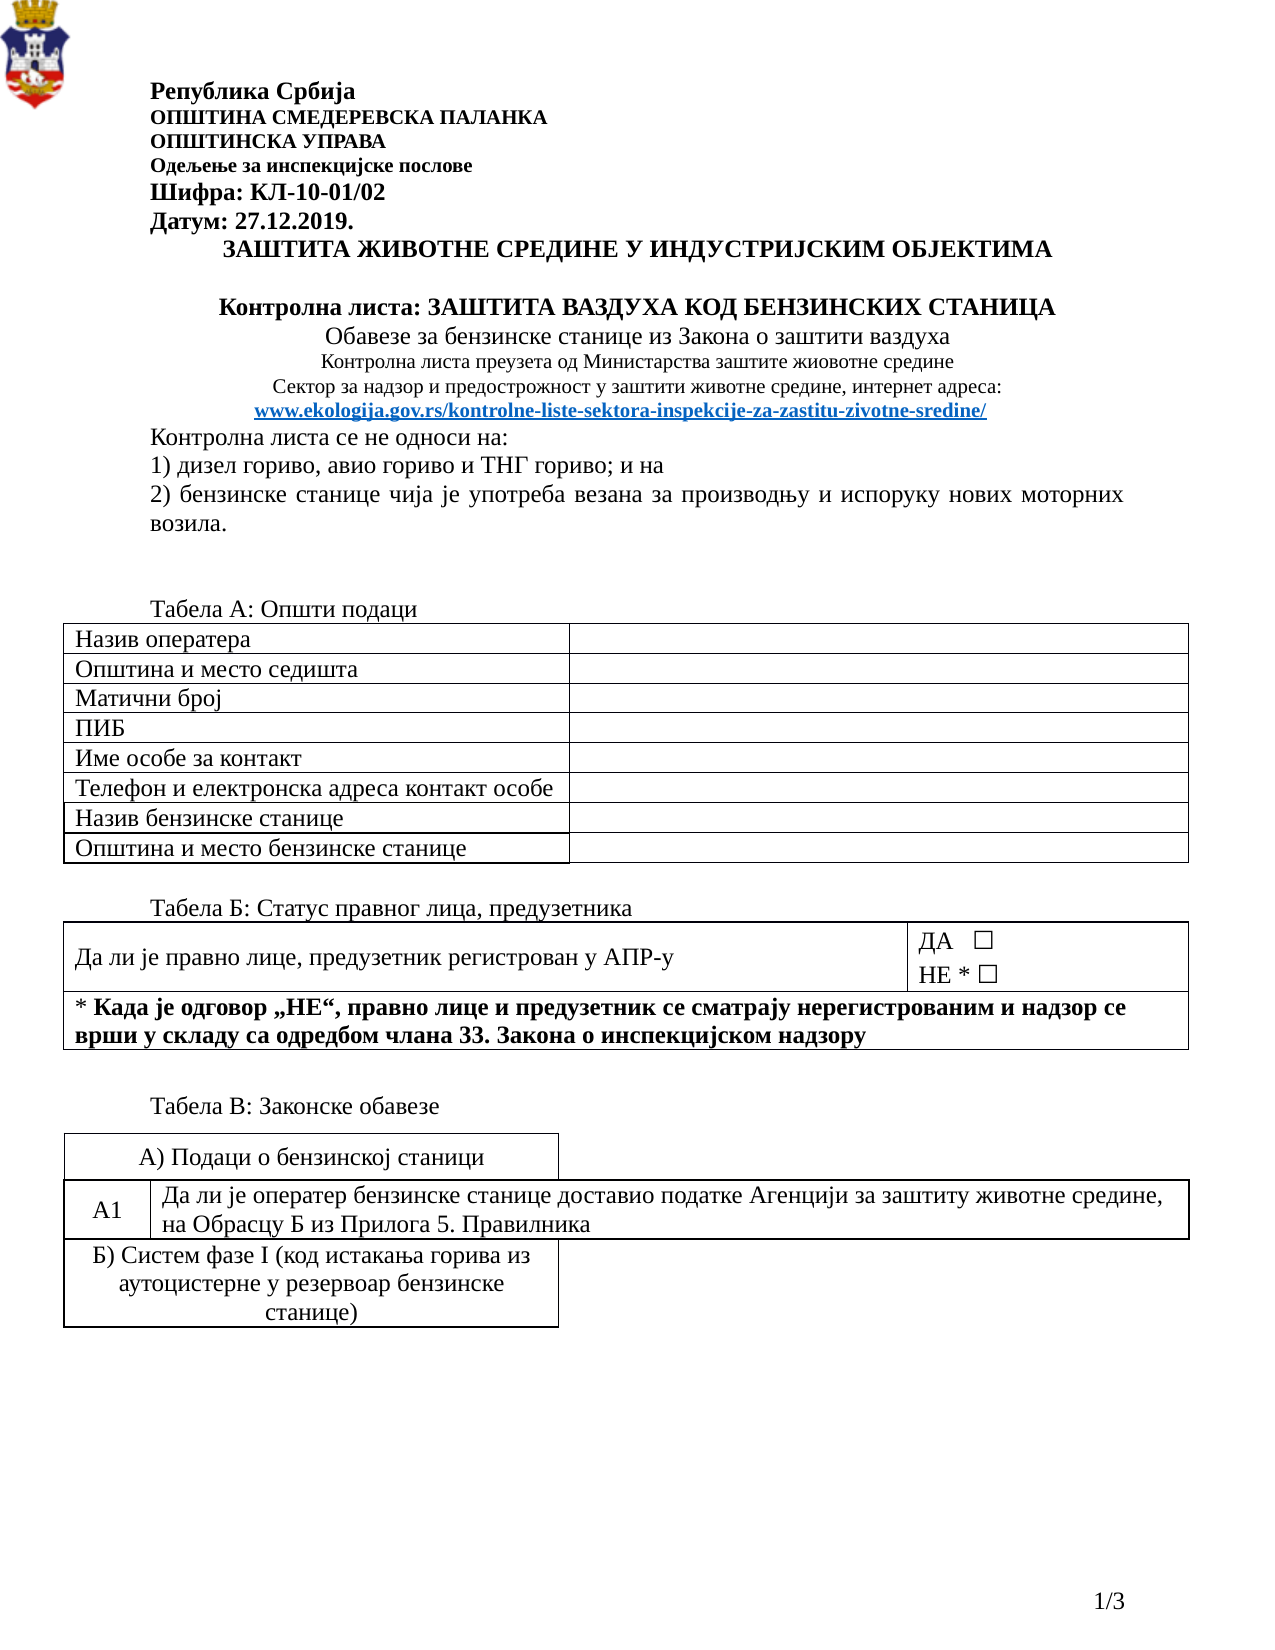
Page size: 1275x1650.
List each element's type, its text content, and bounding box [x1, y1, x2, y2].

table_cell [570, 773, 1188, 802]
table_header Назив оператера [64, 624, 569, 653]
table_cell [570, 654, 1188, 682]
table_cell [570, 713, 1188, 742]
table_cell Име особе за контакт [64, 743, 569, 772]
table_cell [570, 803, 1188, 832]
text ЗАШТИТА ЖИВОТНЕ СРЕДИНЕ У ИНДУСТРИЈСКИМ ОБЈЕКТИМА [150, 234, 1125, 263]
table_cell Матични број [64, 684, 569, 712]
table_header ДА ☐ НЕ * ☐ [908, 923, 1188, 991]
text 2) бензинске станице чија је употреба везана за производњу и испоруку нових моторних возила. [150, 479, 1125, 537]
text Сектор за надзор и предострожност у заштити животне средине, интернет адреса: [150, 373, 1125, 398]
text Контролна листа преузета од Министарства заштите жиовотне средине [150, 349, 1125, 373]
text Табела А: Општи подаци [150, 594, 1125, 623]
table_cell * Када је одговор „НЕ“, правно лице и предузетник се сматрају нерегистрованим и надзор се врши у складу са одредбом члана 33. Закона о инспекцијском надзору [64, 992, 1188, 1049]
text 1) дизел гориво, авио гориво и ТНГ гориво; и на [150, 450, 1125, 479]
text Контролна листа: ЗАШТИТА ВАЗДУХА КОД БЕНЗИНСКИХ СТАНИЦА [150, 292, 1125, 321]
table_cell Назив бензинске станице [65, 803, 569, 832]
table_cell [570, 684, 1188, 712]
table_cell ПИБ [64, 713, 569, 742]
text Обавезе за бензинске станице из Закона о заштити ваздуха [150, 321, 1125, 349]
table_header А) Подаци о бензинској станици [65, 1134, 558, 1179]
table_cell Да ли је оператер бензинске станице доставио податке Агенцији за заштиту животне средине, на Обрасцу Б из Прилога 5. Правилника [151, 1181, 1188, 1238]
table_cell А1 [65, 1181, 150, 1238]
table_cell [570, 833, 1188, 862]
text www.ekologija.gov.rs/kontrolne-liste-sektora-inspekcije-za-zastitu-zivotne-sredine/ [150, 398, 1125, 422]
picture [0, 0, 72, 111]
table_cell Општина и место бензинске станице [65, 834, 569, 862]
table_header Да ли је правно лице, предузетник регистрован у АПР-у [64, 923, 907, 991]
text Табела В: Законске обавезе [150, 1091, 1125, 1120]
table_cell Б) Систем фазе I (код истакања горива из аутоцистерне у резервоар бензинске станице) [65, 1240, 558, 1326]
text Табела Б: Статус правног лица, предузетника [150, 893, 1125, 921]
text Контролна листа се не односи на: [150, 422, 1125, 450]
table_cell Телефон и електронска адреса контакт особе [64, 773, 569, 802]
table_header [570, 624, 1188, 653]
table_cell [570, 743, 1188, 772]
table_cell Општина и место седишта [64, 654, 569, 682]
